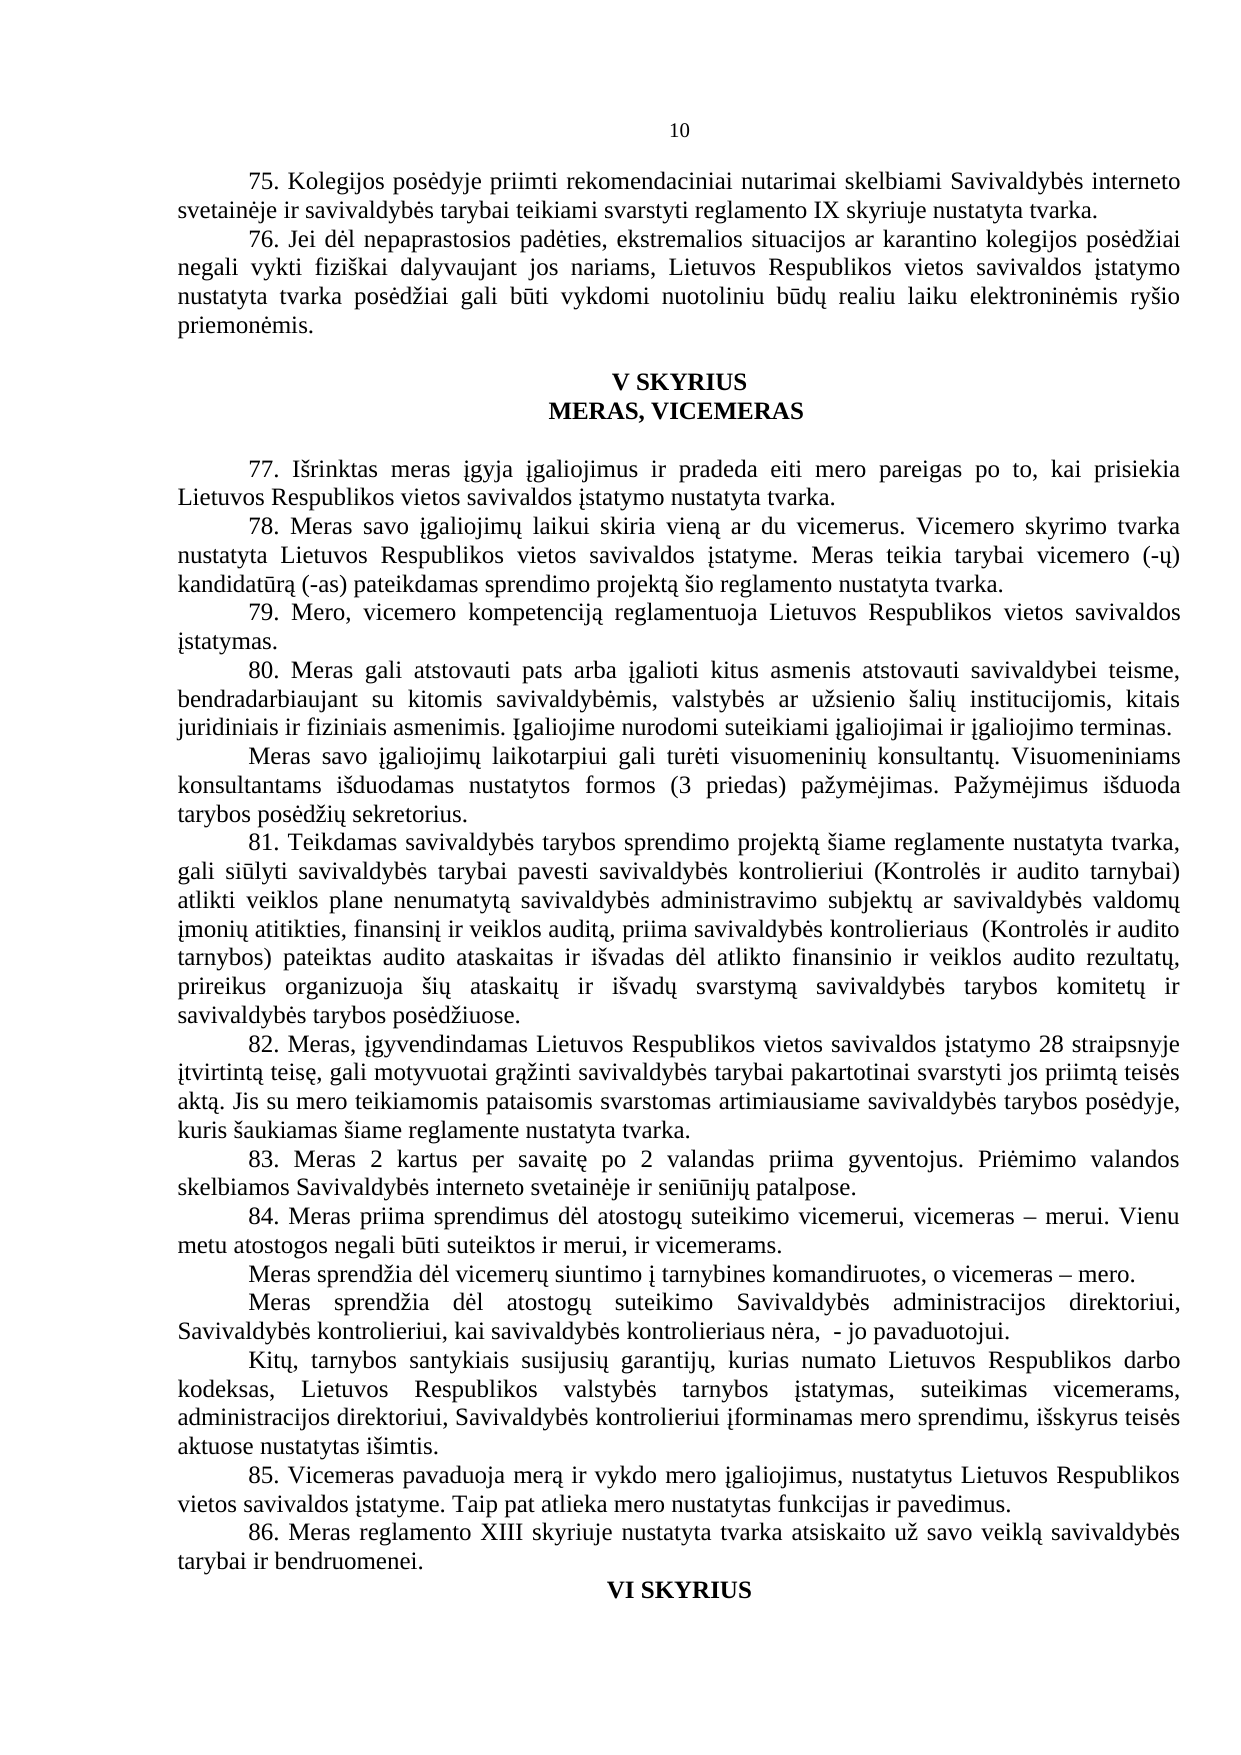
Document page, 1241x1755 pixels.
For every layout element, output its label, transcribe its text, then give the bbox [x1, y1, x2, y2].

text 75. Kolegijos posėdyje priimti rekomendaciniai nutarimai skelbiami Savivaldybės interneto svetainėje ir savivaldybės tarybai teikiami svarstyti reglamento IX skyriuje nustatyta tvarka. [177, 166, 1181, 224]
text Kitų, tarnybos santykiais susijusių garantijų, kurias numato Lietuvos Respublikos darbo kodeksas, Lietuvos Respublikos valstybės tarnybos įstatymas, suteikimas vicemerams, administracijos direktoriui, Savivaldybės kontrolieriui įforminamas mero sprendimu, išskyrus teisės aktuose nustatytas išimtis. [177, 1345, 1181, 1460]
text Meras sprendžia dėl vicemerų siuntimo į tarnybines komandiruotes, o vicemeras – mero. [177, 1259, 1181, 1287]
text V SKYRIUS [177, 367, 1181, 396]
text 81. Teikdamas savivaldybės tarybos sprendimo projektą šiame reglamente nustatyta tvarka, gali siūlyti savivaldybės tarybai pavesti savivaldybės kontrolieriui (Kontrolės ir audito tarnybai) atlikti veiklos plane nenumatytą savivaldybės administravimo subjektų ar savivaldybės valdomų įmonių atitikties, finansinį ir veiklos auditą, priima savivaldybės kontrolieriaus (Kontrolės ir audito tarnybos) pateiktas audito ataskaitas ir išvadas dėl atlikto finansinio ir veiklos audito rezultatų, prireikus organizuoja šių ataskaitų ir išvadų svarstymą savivaldybės tarybos komitetų ir savivaldybės tarybos posėdžiuose. [177, 827, 1181, 1029]
text VI SKYRIUS [177, 1575, 1181, 1604]
text 78. Meras savo įgaliojimų laikui skiria vieną ar du vicemerus. Vicemero skyrimo tvarka nustatyta Lietuvos Respublikos vietos savivaldos įstatyme. Meras teikia tarybai vicemero (-ų) kandidatūrą (-as) pateikdamas sprendimo projektą šio reglamento nustatyta tvarka. [177, 511, 1181, 597]
text 86. Meras reglamento XIII skyriuje nustatyta tvarka atsiskaito už savo veiklą savivaldybės tarybai ir bendruomenei. [177, 1517, 1181, 1575]
text 82. Meras, įgyvendindamas Lietuvos Respublikos vietos savivaldos įstatymo 28 straipsnyje įtvirtintą teisę, gali motyvuotai grąžinti savivaldybės tarybai pakartotinai svarstyti jos priimtą teisės aktą. Jis su mero teikiamomis pataisomis svarstomas artimiausiame savivaldybės tarybos posėdyje, kuris šaukiamas šiame reglamente nustatyta tvarka. [177, 1029, 1181, 1144]
text Meras savo įgaliojimų laikotarpiui gali turėti visuomeninių konsultantų. Visuomeniniams konsultantams išduodamas nustatytos formos (3 priedas) pažymėjimas. Pažymėjimus išduoda tarybos posėdžių sekretorius. [177, 741, 1181, 827]
text 84. Meras priima sprendimus dėl atostogų suteikimo vicemerui, vicemeras – merui. Vienu metu atostogos negali būti suteiktos ir merui, ir vicemerams. [177, 1201, 1181, 1259]
text MERas, VICEMERAS [177, 396, 1181, 425]
text 83. Meras 2 kartus per savaitę po 2 valandas priima gyventojus. Priėmimo valandos skelbiamos Savivaldybės interneto svetainėje ir seniūnijų patalpose. [177, 1144, 1181, 1201]
text 77. Išrinktas meras įgyja įgaliojimus ir pradeda eiti mero pareigas po to, kai prisiekia Lietuvos Respublikos vietos savivaldos įstatymo nustatyta tvarka. [177, 454, 1181, 511]
text Meras sprendžia dėl atostogų suteikimo Savivaldybės administracijos direktoriui, Savivaldybės kontrolieriui, kai savivaldybės kontrolieriaus nėra, - jo pavaduotojui. [177, 1287, 1181, 1345]
text 80. Meras gali atstovauti pats arba įgalioti kitus asmenis atstovauti savivaldybei teisme, bendradarbiaujant su kitomis savivaldybėmis, valstybės ar užsienio šalių institucijomis, kitais juridiniais ir fiziniais asmenimis. Įgaliojime nurodomi suteikiami įgaliojimai ir įgaliojimo terminas. [177, 655, 1181, 741]
text 76. Jei dėl nepaprastosios padėties, ekstremalios situacijos ar karantino kolegijos posėdžiai negali vykti fiziškai dalyvaujant jos nariams, Lietuvos Respublikos vietos savivaldos įstatymo nustatyta tvarka posėdžiai gali būti vykdomi nuotoliniu būdų realiu laiku elektroninėmis ryšio priemonėmis. [177, 224, 1181, 339]
text 85. Vicemeras pavaduoja merą ir vykdo mero įgaliojimus, nustatytus Lietuvos Respublikos vietos savivaldos įstatyme. Taip pat atlieka mero nustatytas funkcijas ir pavedimus. [177, 1460, 1181, 1517]
text 79. Mero, vicemero kompetenciją reglamentuoja Lietuvos Respublikos vietos savivaldos įstatymas. [177, 597, 1181, 655]
